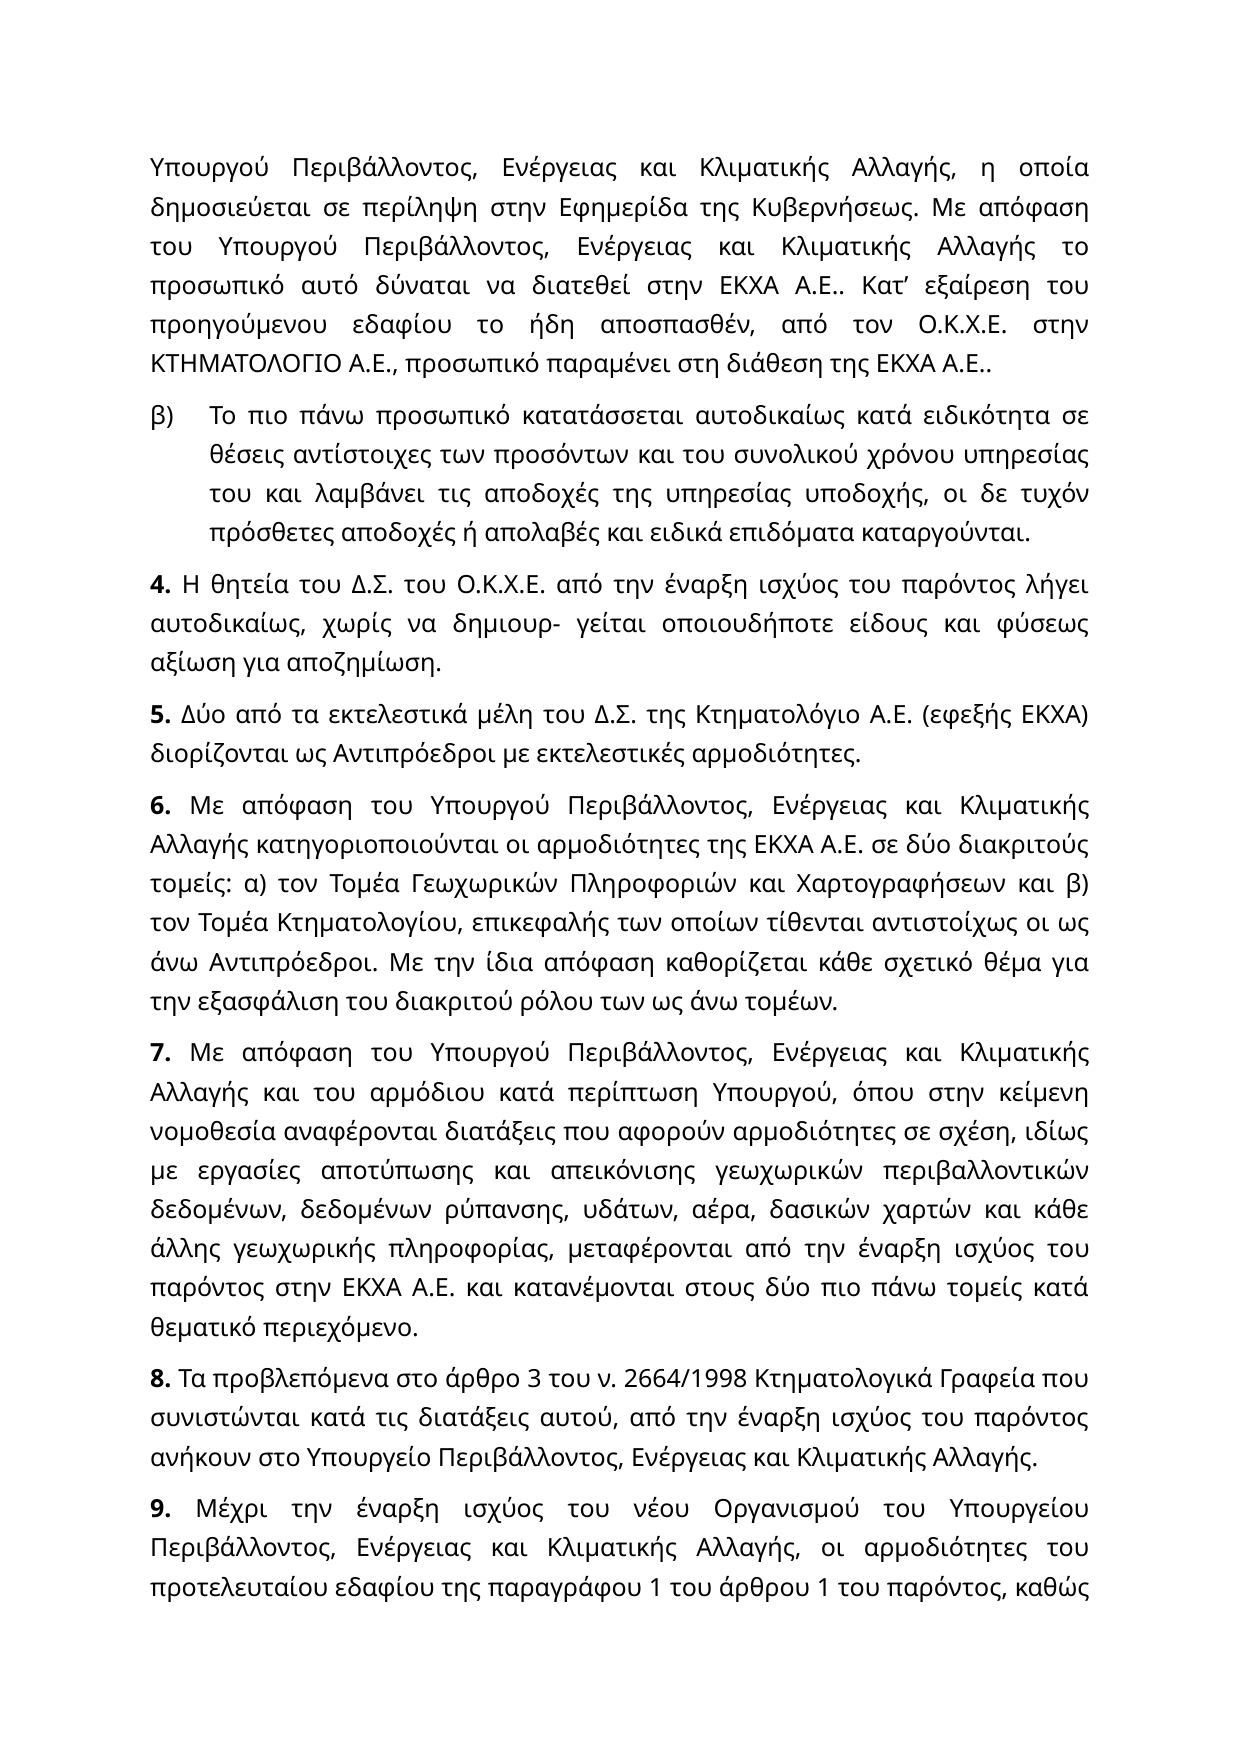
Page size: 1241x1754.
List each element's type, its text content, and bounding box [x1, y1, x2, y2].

text 4. Η θητεία τoυ Δ.Σ. του Ο.Κ.Χ.Ε. από την έναρξη ισχύος του παρόντος λήγει αυτοδικαίως, χωρίς να δημιουρ- γείται οποιουδήποτε είδους και φύσεως αξίωση για αποζημίωση. [150, 567, 1090, 679]
text Υπουργού Περιβάλλοντος, Ενέργειας και Κλιματικής Αλλαγής, η οποία δημοσιεύεται σε περίληψη στην Εφημερίδα της Κυβερνήσεως. Με απόφαση του Υπουργού Περιβάλλοντος, Ενέργειας και Κλιματικής Αλλαγής το προσωπικό αυτό δύναται να διατεθεί στην ΕΚΧΑ Α.Ε.. Κατ’ εξαίρεση του προηγούμενου εδαφίου το ήδη αποσπασθέν, από τον Ο.Κ.Χ.Ε. στην ΚΤΗΜΑΤΟΛΟΓΙΟ Α.Ε., προσωπικό παραμένει στη διάθεση της ΕΚΧΑ Α.Ε.. [150, 150, 1090, 380]
text 6. Με απόφαση του Υπουργού Περιβάλλοντος, Ενέργειας και Κλιματικής Αλλαγής κατηγοριοποιούνται οι αρμοδιότητες της ΕΚΧΑ Α.Ε. σε δύο διακριτούς τομείς: α) τον Τομέα Γεωχωρικών Πληροφοριών και Χαρτογραφήσεων και β) τον Τομέα Κτηματολογίου, επικεφαλής των οποίων τίθενται αντιστοίχως οι ως άνω Αντιπρόεδροι. Με την ίδια απόφαση καθορίζεται κάθε σχετικό θέμα για την εξασφάλιση του διακριτού ρόλου των ως άνω τομέων. [150, 787, 1090, 1017]
list β) Το πιο πάνω προσωπικό κατατάσσεται αυτοδικαίως κατά ειδικότητα σε θέσεις αντίστοιχες των προσόντων και του συνολικού χρόνου υπηρεσίας του και λαμβάνει τις αποδοχές της υπηρεσίας υποδοχής, οι δε τυχόν πρόσθετες αποδοχές ή απολαβές και ειδικά επιδόματα καταργούνται. [150, 397, 1090, 549]
text 7. Με απόφαση του Υπουργού Περιβάλλοντος, Ενέργειας και Κλιματικής Αλλαγής και του αρμόδιου κατά περίπτωση Υπουργού, όπου στην κείμενη νομοθεσία αναφέρονται διατάξεις που αφορούν αρμοδιότητες σε σχέση, ιδίως με εργασίες αποτύπωσης και απεικόνισης γεωχωρικών περιβαλλοντικών δεδομένων, δεδομένων ρύπανσης, υδάτων, αέρα, δασικών χαρτών και κάθε άλλης γεωχωρικής πληροφορίας, μεταφέρονται από την έναρξη ισχύος του παρόντος στην ΕΚΧΑ Α.Ε. και κατανέμονται στους δύο πιο πάνω τομείς κατά θεματικό περιεχόμενο. [150, 1035, 1090, 1343]
text 9. Μέχρι την έναρξη ισχύος του νέου Οργανισμού του Υπουργείου Περιβάλλοντος, Ενέργειας και Κλιματικής Αλλαγής, οι αρμοδιότητες του προτελευταίου εδαφίου της παραγράφου 1 του άρθρου 1 του παρόντος, καθώς [150, 1491, 1090, 1603]
text 5. Δύο από τα εκτελεστικά μέλη του Δ.Σ. της Κτηματολόγιο Α.Ε. (εφεξής ΕΚΧΑ) διορίζονται ως Αντιπρόεδροι με εκτελεστικές αρμοδιότητες. [150, 697, 1090, 770]
text 8. Τα προβλεπόμενα στο άρθρο 3 του ν. 2664/1998 Κτηματολογικά Γραφεία που συνιστώνται κατά τις διατάξεις αυτού, από την έναρξη ισχύος του παρόντος ανήκουν στο Υπουργείο Περιβάλλοντος, Ενέργειας και Κλιματικής Αλλαγής. [150, 1361, 1090, 1473]
